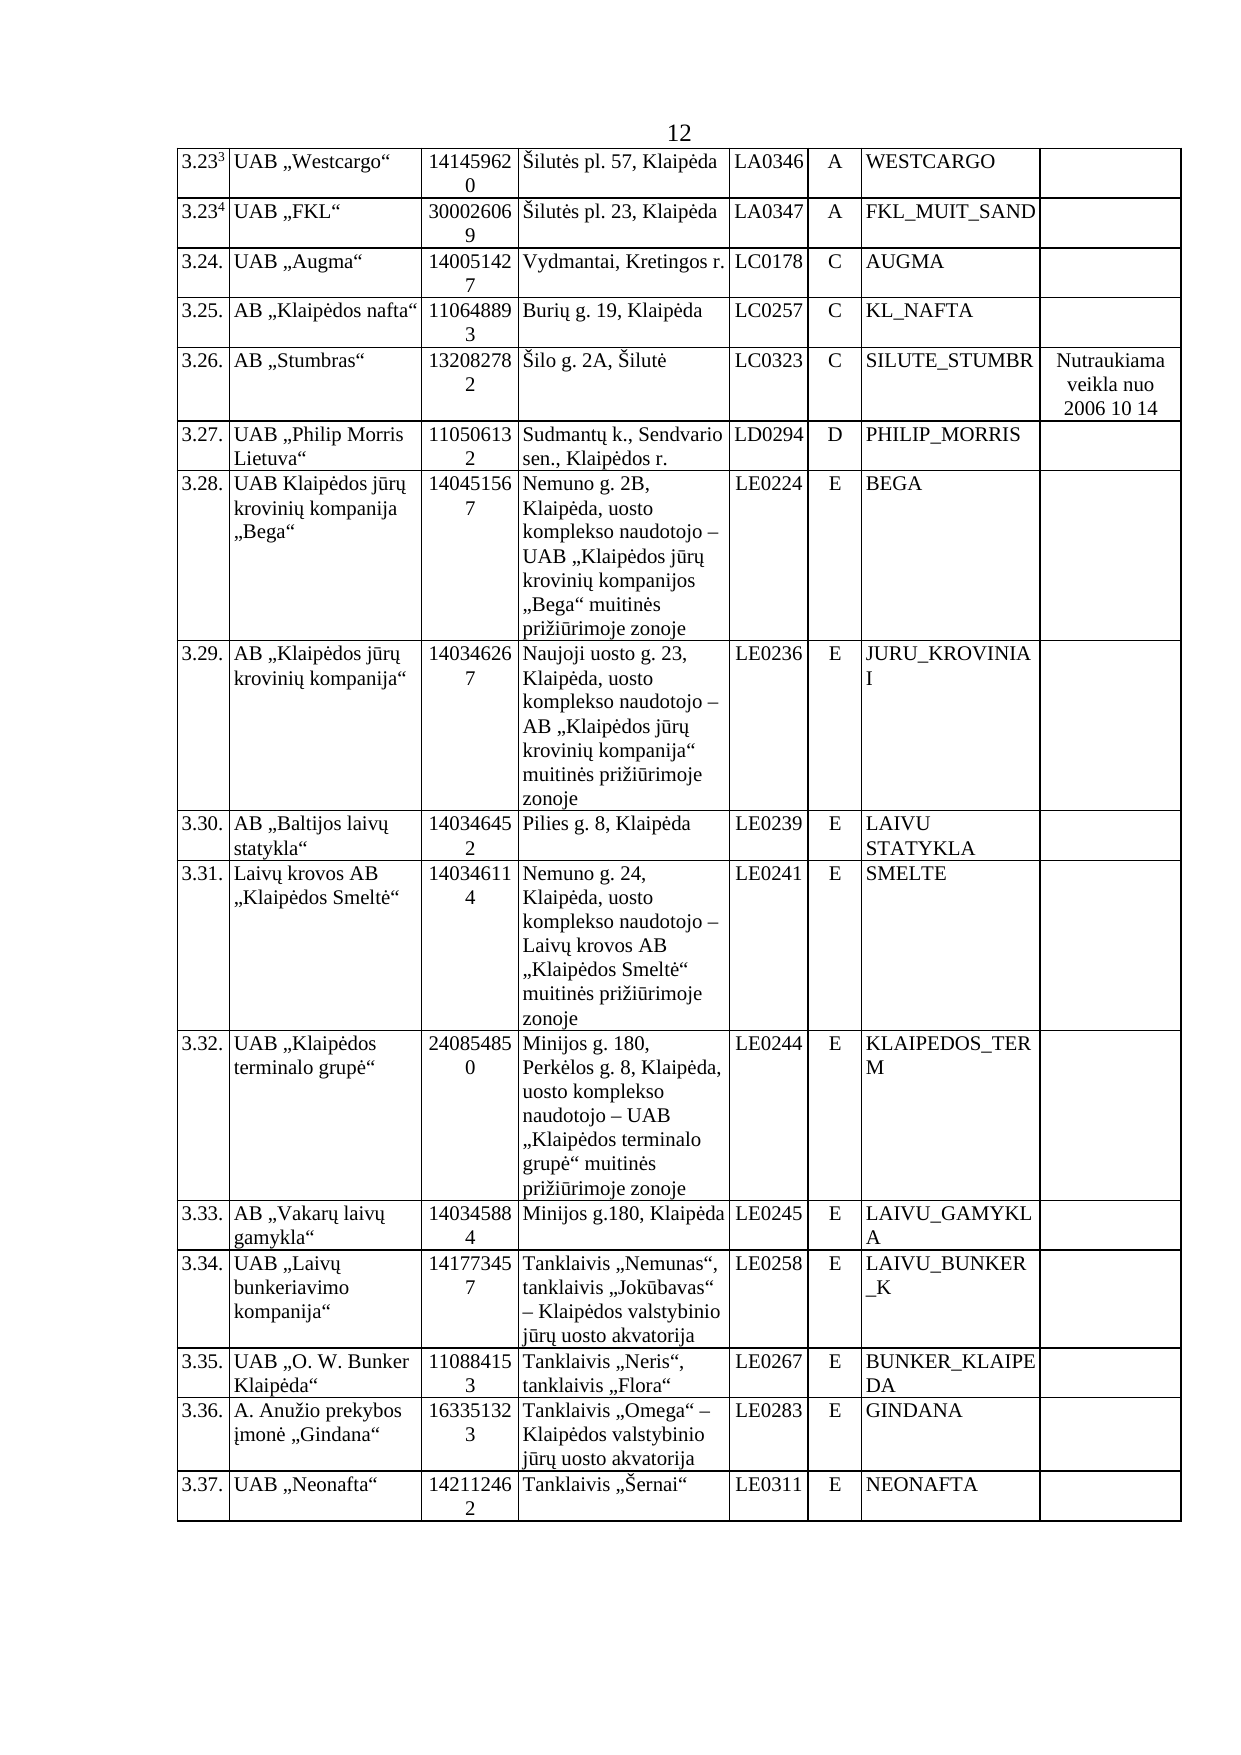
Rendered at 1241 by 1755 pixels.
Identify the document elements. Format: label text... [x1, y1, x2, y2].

table_cell PHILIP_MORRIS [862, 422, 1039, 470]
table_cell [1041, 422, 1180, 470]
table_cell [1041, 1251, 1180, 1347]
table_cell [1041, 1031, 1180, 1199]
table_cell Minijos g.180, Klaipėda [519, 1201, 729, 1249]
table_cell [1041, 249, 1180, 297]
table_cell E [809, 1349, 861, 1397]
table_cell UAB „O. W. Bunker Klaipėda“ [230, 1349, 421, 1397]
table_cell Tanklaivis „Šernai“ [519, 1472, 729, 1520]
table_cell LE0283 [730, 1398, 807, 1470]
table_cell E [809, 811, 861, 859]
table_cell E [809, 1398, 861, 1470]
table_cell Naujoji uosto g. 23, Klaipėda, uosto komplekso naudotojo – AB „Klaipėdos jūrų krovinių kompanija“ muitinės prižiūrimoje zonoje [519, 641, 729, 810]
table_cell 110884153 [422, 1349, 518, 1397]
table_cell 3.29. [178, 641, 229, 810]
table_cell Šilutės pl. 23, Klaipėda [519, 199, 729, 247]
table_cell LE0311 [730, 1472, 807, 1520]
table_cell LC0257 [730, 298, 807, 346]
table_cell LC0178 [730, 249, 807, 297]
table_cell AB „Vakarų laivų gamykla“ [230, 1201, 421, 1249]
table_cell 3.32. [178, 1031, 229, 1199]
table_cell Nutraukiama veikla nuo 2006 10 14 [1041, 348, 1180, 420]
table_cell 142112462 [422, 1472, 518, 1520]
table_cell LE0236 [730, 641, 807, 810]
table_cell 140451567 [422, 471, 518, 640]
table_cell LAIVU_BUNKER_K [862, 1251, 1039, 1347]
table_cell 3.26. [178, 348, 229, 420]
table_cell LE0239 [730, 811, 807, 859]
table_cell LA0347 [730, 199, 807, 247]
table_cell AB „Klaipėdos nafta“ [230, 298, 421, 346]
table_cell 3.25. [178, 298, 229, 346]
table_cell LE0258 [730, 1251, 807, 1347]
table_cell E [809, 861, 861, 1029]
table_cell 3.36. [178, 1398, 229, 1470]
table_cell 3.37. [178, 1472, 229, 1520]
table_cell E [809, 1031, 861, 1199]
table_cell LAIVU STATYKLA [862, 811, 1039, 859]
table_cell NEONAFTA [862, 1472, 1039, 1520]
table_cell 3.234 [178, 199, 229, 247]
table_cell [1041, 1201, 1180, 1249]
table_cell SMELTE [862, 861, 1039, 1029]
table_cell 3.27. [178, 422, 229, 470]
table_cell AB „Stumbras“ [230, 348, 421, 420]
table_cell [1041, 199, 1180, 247]
table_cell [1041, 1398, 1180, 1470]
table_cell Pilies g. 8, Klaipėda [519, 811, 729, 859]
table_cell Tanklaivis „Neris“, tanklaivis „Flora“ [519, 1349, 729, 1397]
table_cell LE0244 [730, 1031, 807, 1199]
table_cell LD0294 [730, 422, 807, 470]
table_cell 141773457 [422, 1251, 518, 1347]
table_cell Sudmantų k., Sendvario sen., Klaipėdos r. [519, 422, 729, 470]
table_cell [1041, 861, 1180, 1029]
table_cell 140345884 [422, 1201, 518, 1249]
table_cell 140051427 [422, 249, 518, 297]
table_cell 3.35. [178, 1349, 229, 1397]
table_cell UAB „Klaipėdos terminalo grupė“ [230, 1031, 421, 1199]
table_cell E [809, 471, 861, 640]
table_cell Laivų krovos AB „Klaipėdos Smeltė“ [230, 861, 421, 1029]
table_cell BUNKER_KLAIPEDA [862, 1349, 1039, 1397]
table_cell C [809, 249, 861, 297]
table_cell SILUTE_STUMBR [862, 348, 1039, 420]
table_cell Nemuno g. 24, Klaipėda, uosto komplekso naudotojo – Laivų krovos AB „Klaipėdos Smeltė“ muitinės prižiūrimoje zonoje [519, 861, 729, 1029]
table_cell 3.233 [178, 149, 229, 197]
table_cell A [809, 149, 861, 197]
table_cell 140346114 [422, 861, 518, 1029]
table_cell E [809, 641, 861, 810]
table_cell D [809, 422, 861, 470]
table_cell 240854850 [422, 1031, 518, 1199]
table_cell AB „Klaipėdos jūrų krovinių kompanija“ [230, 641, 421, 810]
table_cell LE0241 [730, 861, 807, 1029]
table_cell Tanklaivis „Omega“ – Klaipėdos valstybinio jūrų uosto akvatorija [519, 1398, 729, 1470]
table_cell 3.33. [178, 1201, 229, 1249]
table_cell C [809, 298, 861, 346]
table_cell WESTCARGO [862, 149, 1039, 197]
table_cell BEGA [862, 471, 1039, 640]
table_cell 3.30. [178, 811, 229, 859]
table_cell [1041, 298, 1180, 346]
table_cell 3.34. [178, 1251, 229, 1347]
table_cell 300026069 [422, 199, 518, 247]
table_cell AB „Baltijos laivų statykla“ [230, 811, 421, 859]
table_cell 3.24. [178, 249, 229, 297]
table_cell C [809, 348, 861, 420]
table_cell 163351323 [422, 1398, 518, 1470]
table_cell UAB „Augma“ [230, 249, 421, 297]
table_cell FKL_MUIT_SAND [862, 199, 1039, 247]
table_cell GINDANA [862, 1398, 1039, 1470]
table_cell E [809, 1472, 861, 1520]
table_cell Vydmantai, Kretingos r. [519, 249, 729, 297]
table_cell 3.31. [178, 861, 229, 1029]
table_cell JURU_KROVINIAI [862, 641, 1039, 810]
table_cell [1041, 1349, 1180, 1397]
table_cell UAB „FKL“ [230, 199, 421, 247]
table_cell A. Anužio prekybos įmonė „Gindana“ [230, 1398, 421, 1470]
table_cell UAB „Westcargo“ [230, 149, 421, 197]
table_cell UAB „Laivų bunkeriavimo kompanija“ [230, 1251, 421, 1347]
table_cell AUGMA [862, 249, 1039, 297]
table_cell [1041, 1472, 1180, 1520]
table_cell Šilutės pl. 57, Klaipėda [519, 149, 729, 197]
table_cell Šilo g. 2A, Šilutė [519, 348, 729, 420]
table_cell E [809, 1251, 861, 1347]
table_cell KLAIPEDOS_TERM [862, 1031, 1039, 1199]
table_cell Burių g. 19, Klaipėda [519, 298, 729, 346]
table_cell 141459620 [422, 149, 518, 197]
table_cell 140346267 [422, 641, 518, 810]
table_cell E [809, 1201, 861, 1249]
table_cell [1041, 641, 1180, 810]
table_cell LA0346 [730, 149, 807, 197]
table_cell KL_NAFTA [862, 298, 1039, 346]
table_cell 132082782 [422, 348, 518, 420]
table_cell 140346452 [422, 811, 518, 859]
table_cell UAB Klaipėdos jūrų krovinių kompanija „Bega“ [230, 471, 421, 640]
table_cell Nemuno g. 2B, Klaipėda, uosto komplekso naudotojo – UAB „Klaipėdos jūrų krovinių kompanijos „Bega“ muitinės prižiūrimoje zonoje [519, 471, 729, 640]
table_cell [1041, 811, 1180, 859]
table_cell LE0267 [730, 1349, 807, 1397]
table_cell 110506132 [422, 422, 518, 470]
table_cell LE0224 [730, 471, 807, 640]
table_cell LE0245 [730, 1201, 807, 1249]
table_cell 110648893 [422, 298, 518, 346]
table_cell UAB „Neonafta“ [230, 1472, 421, 1520]
table_cell Tanklaivis „Nemunas“, tanklaivis „Jokūbavas“ – Klaipėdos valstybinio jūrų uosto akvatorija [519, 1251, 729, 1347]
table_cell 3.28. [178, 471, 229, 640]
table_cell LAIVU_GAMYKLA [862, 1201, 1039, 1249]
table_cell LC0323 [730, 348, 807, 420]
table_cell UAB „Philip Morris Lietuva“ [230, 422, 421, 470]
table_cell Minijos g. 180, Perkėlos g. 8, Klaipėda, uosto komplekso naudotojo – UAB „Klaipėdos terminalo grupė“ muitinės prižiūrimoje zonoje [519, 1031, 729, 1199]
table_cell A [809, 199, 861, 247]
table_cell [1041, 149, 1180, 197]
table_cell [1041, 471, 1180, 640]
